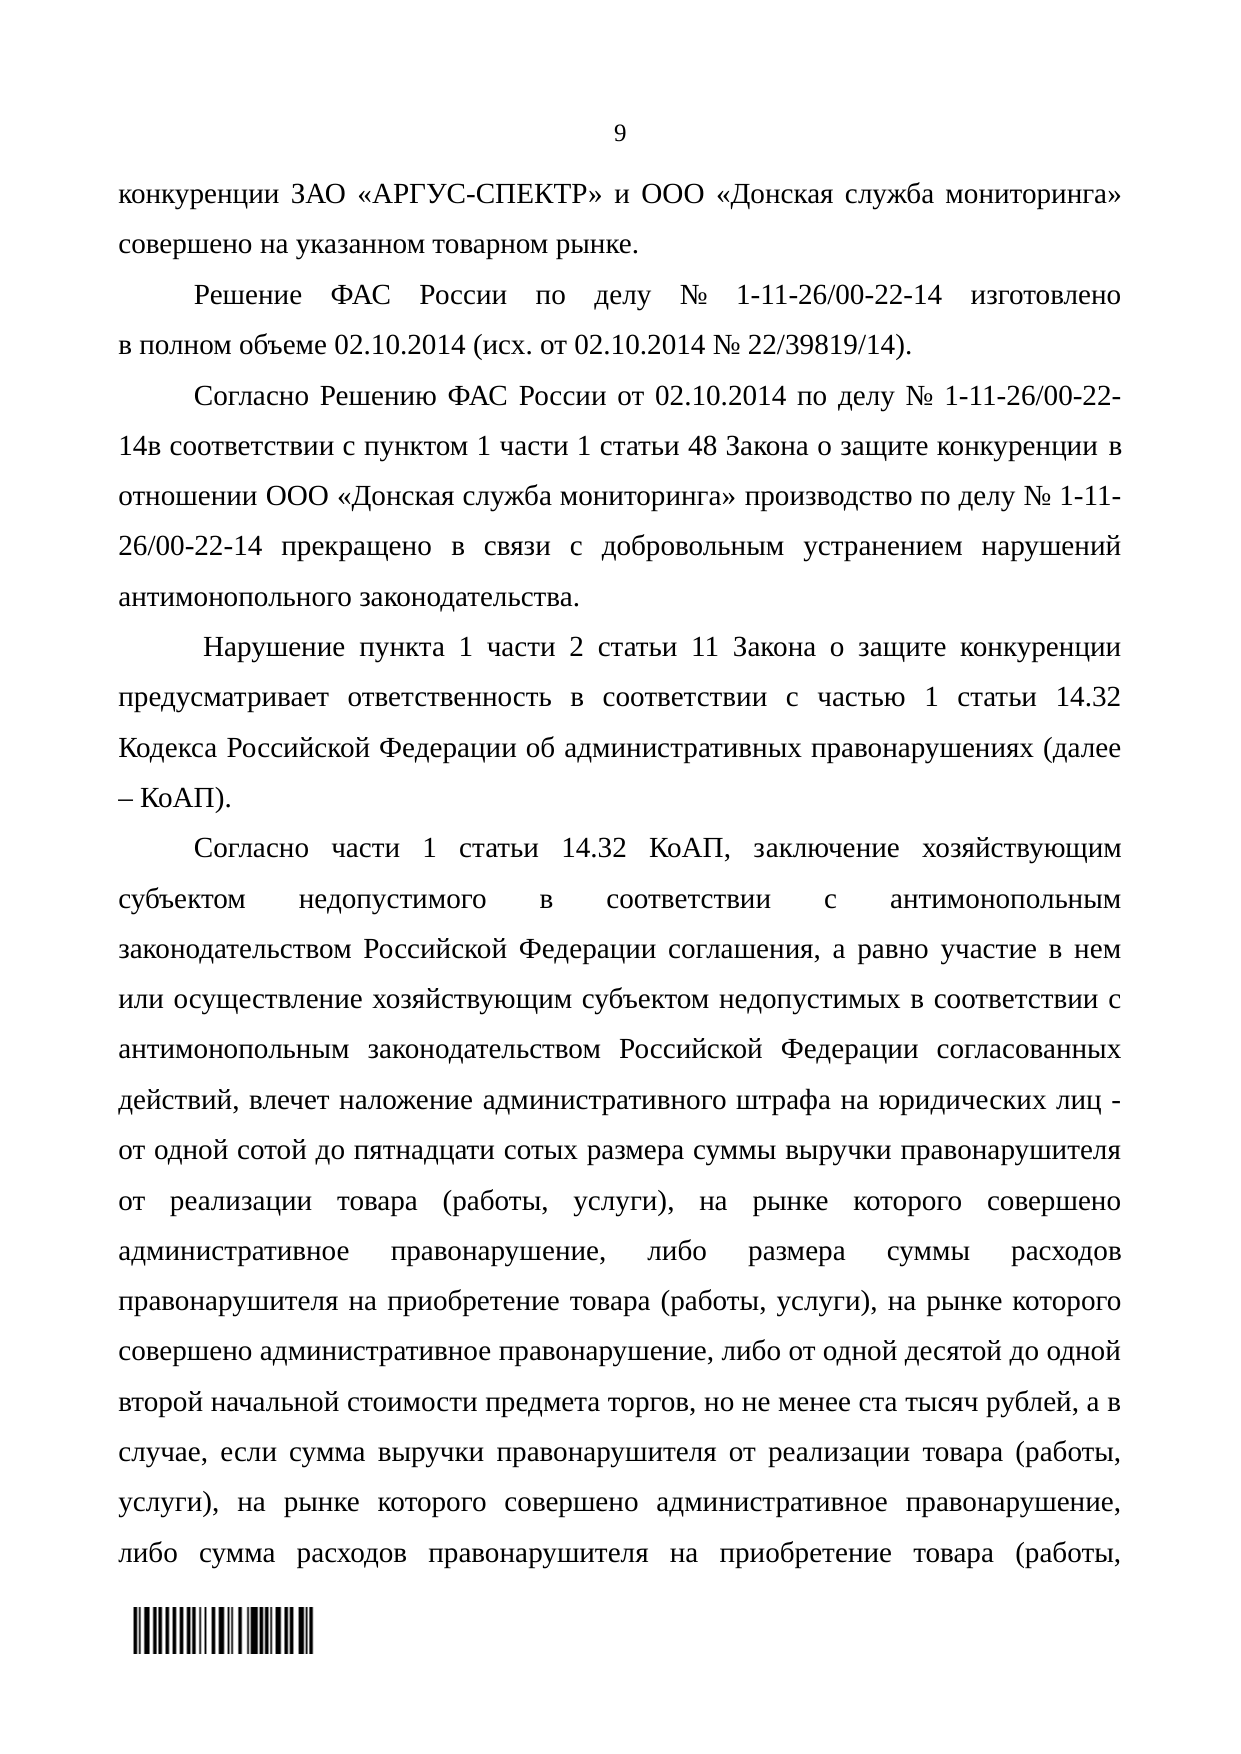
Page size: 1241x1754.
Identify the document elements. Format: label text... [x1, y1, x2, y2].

picture [118, 1607, 331, 1654]
text конкуренции ЗАО «АРГУС-СПЕКТР» и ООО «Донская служба мониторинга» совершено на указанном товарном рынке. [118, 176, 1122, 260]
text Согласно Решению ФАС России от 02.10.2014 по делу № 1-11-26/00-22-14в соответствии с пунктом 1 части 1 статьи 48 Закона о защите конкуренции в отношении ООО «Донская служба мониторинга» производство по делу № 1-11-26/00-22-14 прекращено в связи с добровольным устранением нарушений антимонопольного законодательства. [118, 378, 1122, 612]
text Согласно части 1 статьи 14.32 КоАП, заключение хозяйствующим субъектом недопустимого в соответствии с антимонопольным законодательством Российской Федерации соглашения, а равно участие в нем или осуществление хозяйствующим субъектом недопустимых в соответствии с антимонопольным законодательством Российской Федерации согласованных действий, влечет наложение административного штрафа на юридических лиц - от одной сотой до пятнадцати сотых размера суммы выручки правонарушителя от реализации товара (работы, услуги), на рынке которого совершено административное правонарушение, либо размера суммы расходов правонарушителя на приобретение товара (работы, услуги), на рынке которого совершено административное правонарушение, либо от одной десятой до одной второй начальной стоимости предмета торгов, но не менее ста тысяч рублей, а в случае, если сумма выручки правонарушителя от реализации товара (работы, услуги), на рынке которого совершено административное правонарушение, либо сумма расходов правонарушителя на приобретение товара (работы, [118, 830, 1122, 1568]
text Решение ФАС России по делу № 1-11-26/00-22-14 изготовлено в полном объеме 02.10.2014 (исх. от 02.10.2014 № 22/39819/14). [118, 277, 1122, 361]
text Нарушение пункта 1 части 2 статьи 11 Закона о защите конкуренции предусматривает ответственность в соответствии с частью 1 статьи 14.32 Кодекса Российской Федерации об административных правонарушениях (далее – КоАП). [118, 629, 1122, 814]
